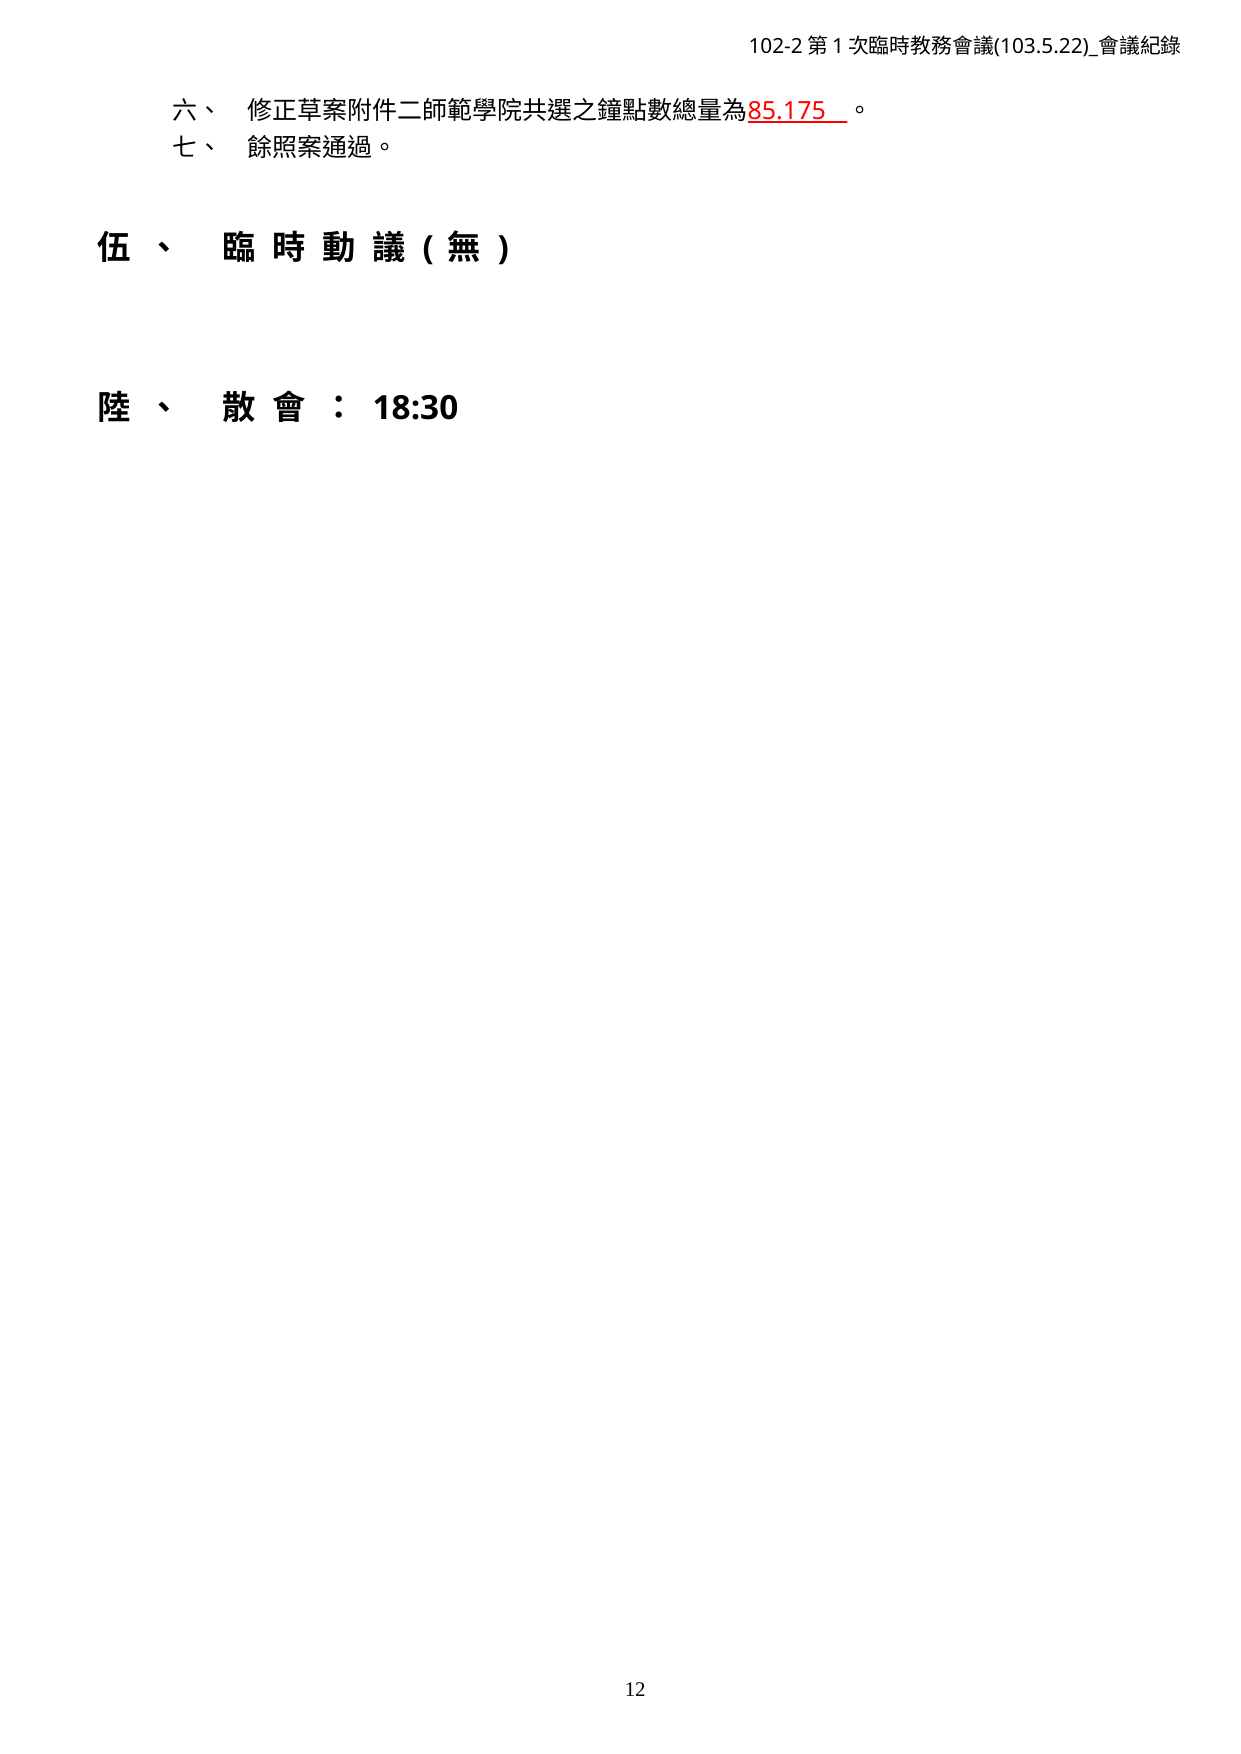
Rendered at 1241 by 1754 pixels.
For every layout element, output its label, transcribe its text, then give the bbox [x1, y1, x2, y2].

list 散會：18:30 [97, 368, 1172, 443]
list 臨時動議(無) [97, 207, 1172, 282]
list 餘照案通過。 [156, 127, 1172, 164]
list 修正草案附件二師範學院共選之鐘點數總量為85.175。 [156, 89, 1172, 127]
